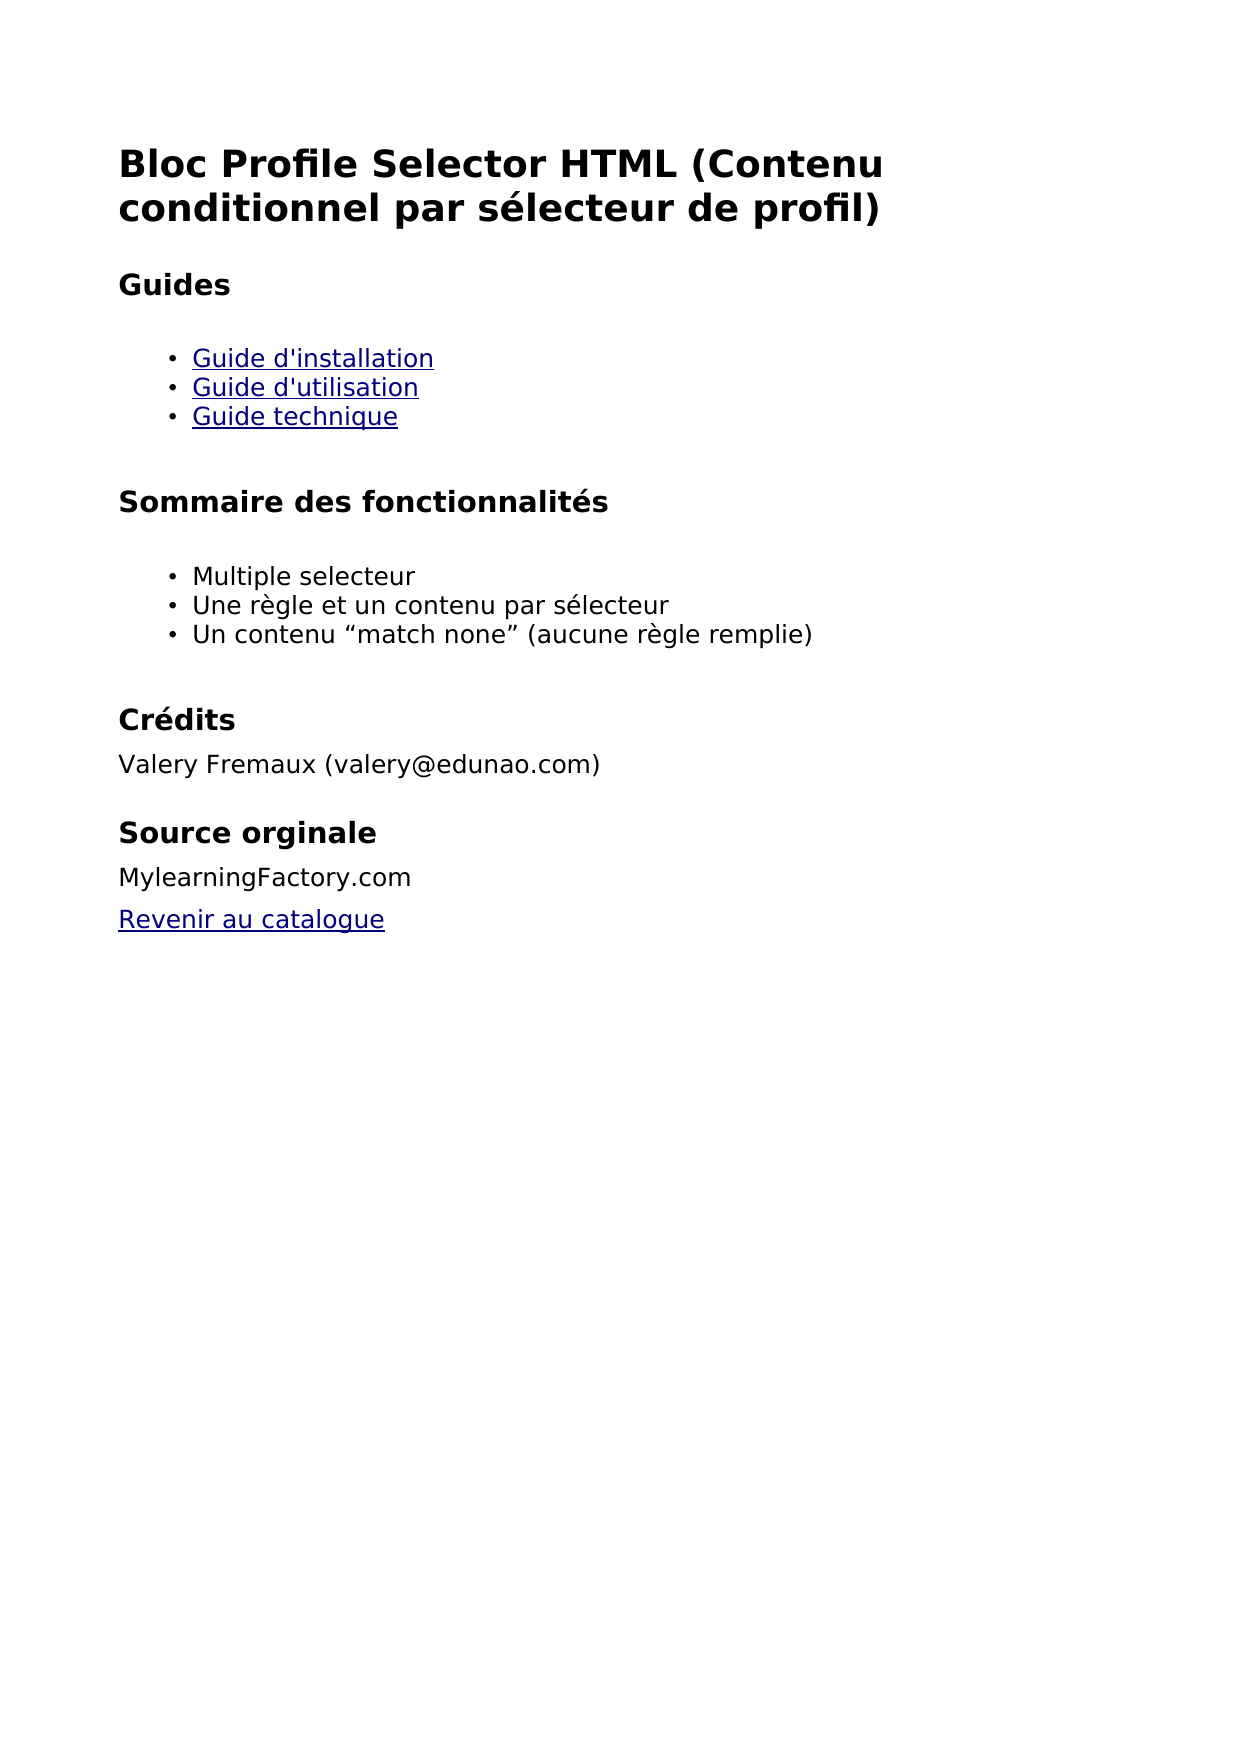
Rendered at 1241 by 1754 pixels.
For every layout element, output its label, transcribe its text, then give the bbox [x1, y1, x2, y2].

list Un contenu “match none” (aucune règle remplie) [177, 620, 1122, 649]
text Valery Fremaux (valery@edunao.com) [118, 750, 1122, 779]
list Une règle et un contenu par sélecteur [177, 591, 1122, 620]
list Multiple selecteur [177, 562, 1122, 591]
subtitle Source orginale [118, 817, 1122, 851]
list Guide technique [177, 402, 1122, 431]
subtitle Crédits [118, 704, 1122, 738]
subtitle Bloc Profile Selector HTML (Contenu conditionnel par sélecteur de profil) [118, 143, 1122, 230]
subtitle Guides [118, 268, 1122, 302]
subtitle Sommaire des fonctionnalités [118, 486, 1122, 520]
text MylearningFactory.com [118, 863, 1122, 892]
list Guide d'installation [177, 344, 1122, 373]
list Guide d'utilisation [177, 373, 1122, 402]
text Revenir au catalogue [118, 905, 1122, 934]
